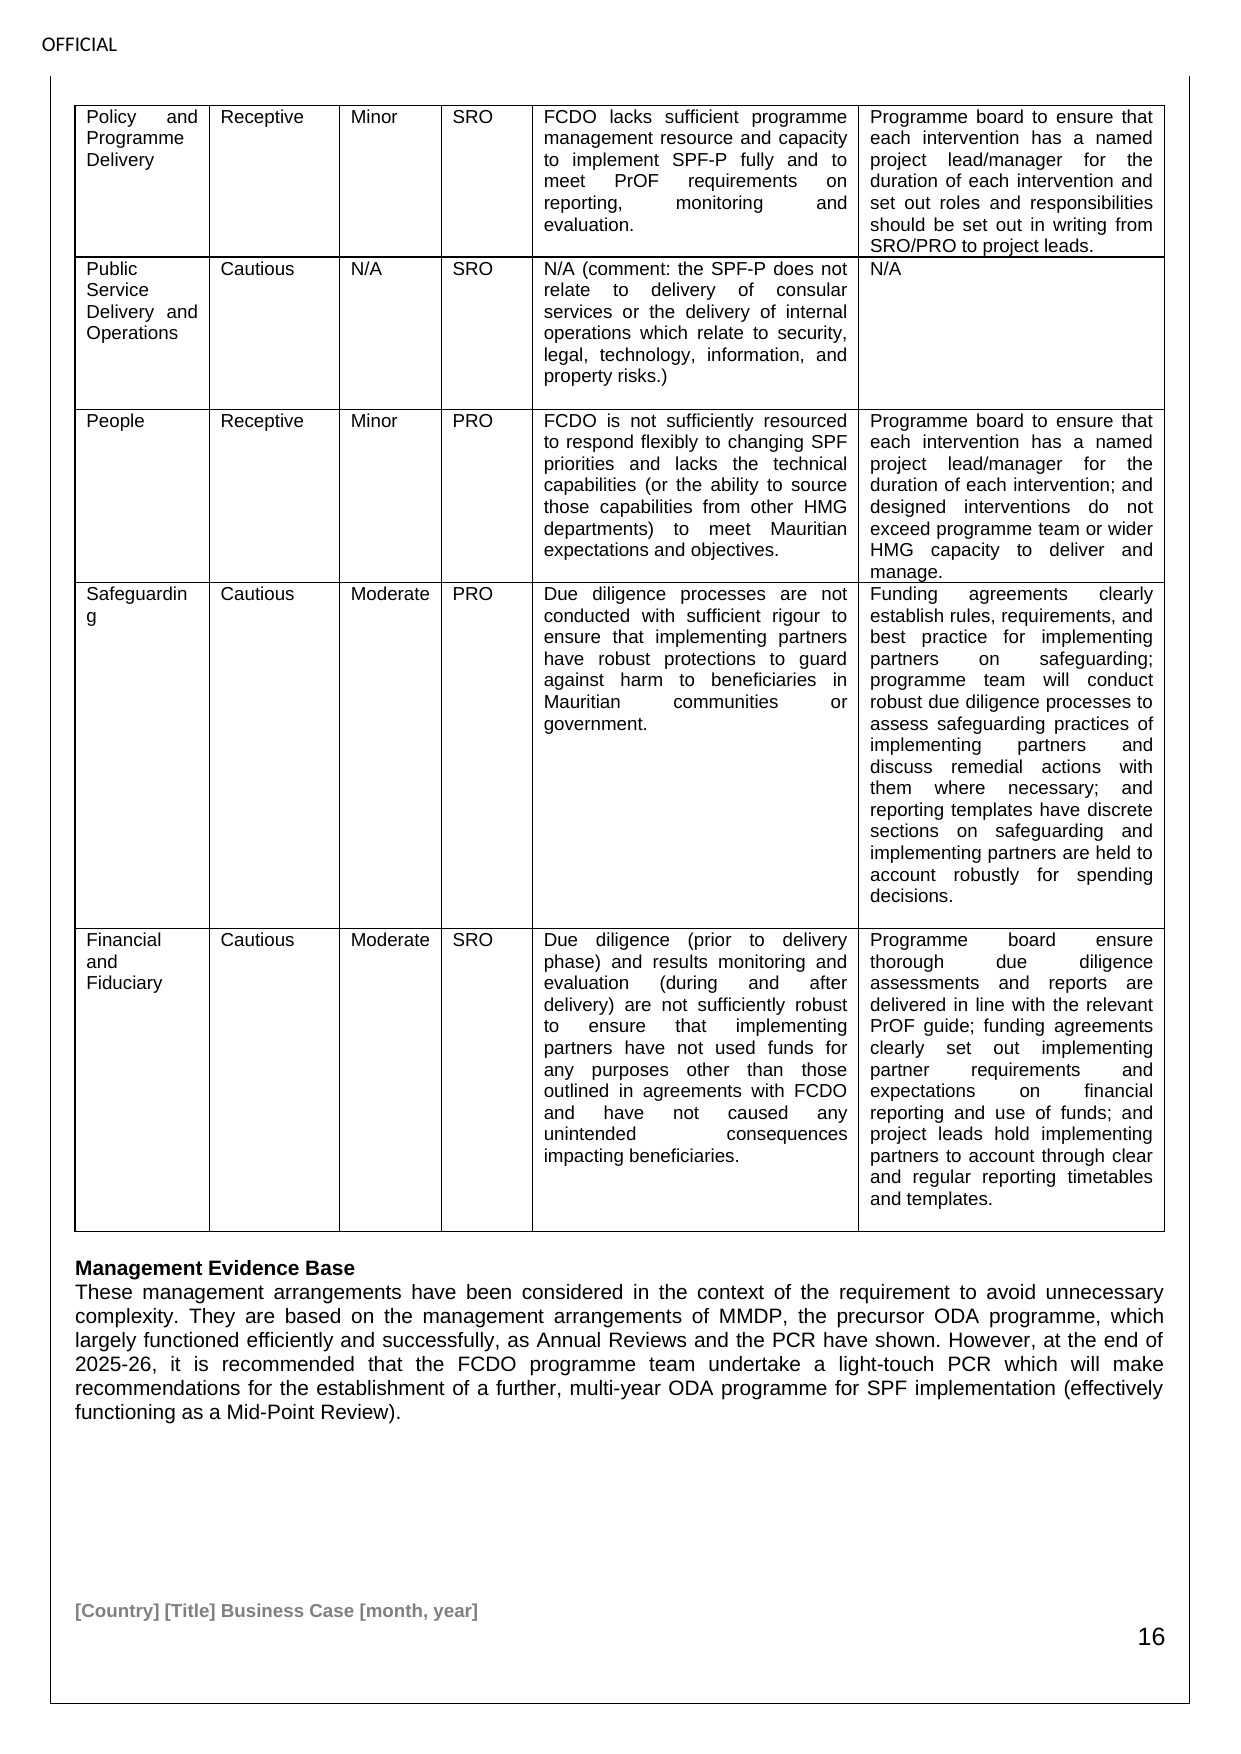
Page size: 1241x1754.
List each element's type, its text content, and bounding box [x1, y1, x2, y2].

table_cell Cautious [210, 583, 339, 928]
table_cell PRO [442, 583, 532, 928]
table_cell Policy and Programme Delivery [76, 106, 209, 256]
table_cell N/A [340, 258, 441, 408]
table_cell Safeguarding [76, 583, 209, 928]
table_cell Moderate [340, 929, 441, 1231]
table_cell Minor [340, 410, 441, 582]
table_cell Minor [340, 106, 441, 256]
table_cell Moderate [340, 583, 441, 928]
text These management arrangements have been considered in the context of the requirement to avoid unnecessary complexity. They are based on the management arrangements of MMDP, the precursor ODA programme, which largely functioned efficiently and successfully, as Annual Reviews and the PCR have shown. However, at the end of 2025-26, it is recommended that the FCDO programme team undertake a light-touch PCR which will make recommendations for the establishment of a further, multi-year ODA programme for SPF implementation (effectively functioning as a Mid-Point Review). [75, 1280, 1165, 1424]
table_cell FCDO is not sufficiently resourced to respond flexibly to changing SPF priorities and lacks the technical capabilities (or the ability to source those capabilities from other HMG departments) to meet Mauritian expectations and objectives. [533, 410, 858, 582]
table_cell SRO [442, 106, 532, 256]
table_cell SRO [442, 258, 532, 408]
table_cell Programme board ensure thorough due diligence assessments and reports are delivered in line with the relevant PrOF guide; funding agreements clearly set out implementing partner requirements and expectations on financial reporting and use of funds; and project leads hold implementing partners to account through clear and regular reporting timetables and templates. [859, 929, 1164, 1231]
table_cell Receptive [210, 410, 339, 582]
table_cell Funding agreements clearly establish rules, requirements, and best practice for implementing partners on safeguarding; programme team will conduct robust due diligence processes to assess safeguarding practices of implementing partners and discuss remedial actions with them where necessary; and reporting templates have discrete sections on safeguarding and implementing partners are held to account robustly for spending decisions. [859, 583, 1164, 928]
table_cell SRO [442, 929, 532, 1231]
table_cell Cautious [210, 258, 339, 408]
table_cell N/A (comment: the SPF-P does not relate to delivery of consular services or the delivery of internal operations which relate to security, legal, technology, information, and property risks.) [533, 258, 858, 408]
table_cell Programme board to ensure that each intervention has a named project lead/manager for the duration of each intervention; and designed interventions do not exceed programme team or wider HMG capacity to deliver and manage. [859, 410, 1164, 582]
table_cell People [76, 410, 209, 582]
table_cell FCDO lacks sufficient programme management resource and capacity to implement SPF-P fully and to meet PrOF requirements on reporting, monitoring and evaluation. [533, 106, 858, 256]
table_cell Due diligence (prior to delivery phase) and results monitoring and evaluation (during and after delivery) are not sufficiently robust to ensure that implementing partners have not used funds for any purposes other than those outlined in agreements with FCDO and have not caused any unintended consequences impacting beneficiaries. [533, 929, 858, 1231]
table_cell Cautious [210, 929, 339, 1231]
table_cell Due diligence processes are not conducted with sufficient rigour to ensure that implementing partners have robust protections to guard against harm to beneficiaries in Mauritian communities or government. [533, 583, 858, 928]
table_cell Receptive [210, 106, 339, 256]
table_cell N/A [859, 258, 1164, 408]
table_cell PRO [442, 410, 532, 582]
text Management Evidence Base [75, 1256, 1165, 1280]
table_cell Public Service Delivery and Operations [76, 258, 209, 408]
table_cell Programme board to ensure that each intervention has a named project lead/manager for the duration of each intervention and set out roles and responsibilities should be set out in writing from SRO/PRO to project leads. [859, 106, 1164, 256]
table_cell Financial and Fiduciary [76, 929, 209, 1231]
